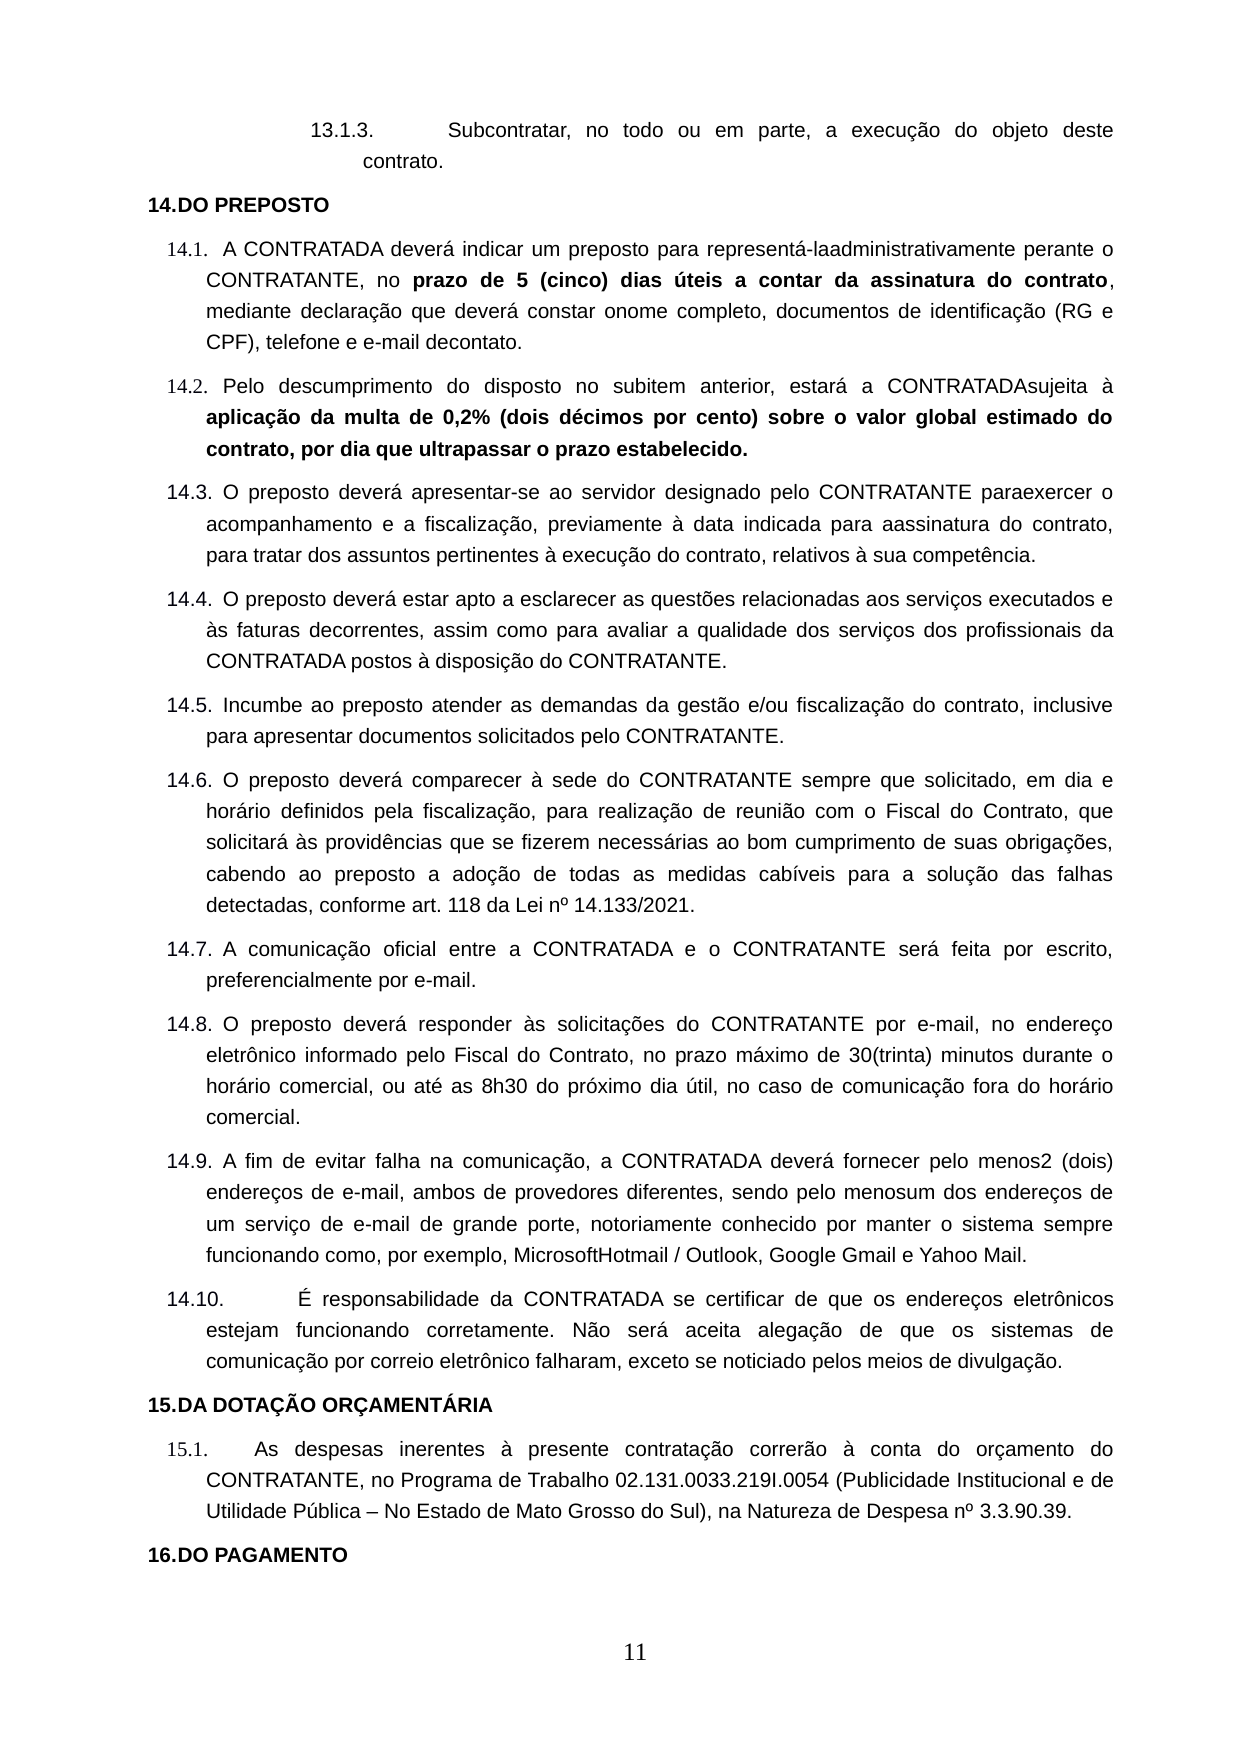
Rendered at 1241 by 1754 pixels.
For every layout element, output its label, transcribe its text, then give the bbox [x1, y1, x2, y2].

list Pelo descumprimento do disposto no subitem anterior, estará a CONTRATADAsujeita à aplicação da multa de 0,2% (dois décimos por cento) sobre o valor global estimado do contrato, por dia que ultrapassar o prazo estabelecido. [166, 368, 1115, 462]
list DO PAGAMENTO [148, 1537, 1115, 1568]
list Incumbe ao preposto atender as demandas da gestão e/ou fiscalização do contrato, inclusive para apresentar documentos solicitados pelo CONTRATANTE. [166, 687, 1115, 750]
list DA DOTAÇÃO ORÇAMENTÁRIA [148, 1387, 1115, 1418]
list O preposto deverá responder às solicitações do CONTRATANTE por e-mail, no endereço eletrônico informado pelo Fiscal do Contrato, no prazo máximo de 30(trinta) minutos durante o horário comercial, ou até as 8h30 do próximo dia útil, no caso de comunicação fora do horário comercial. [166, 1006, 1115, 1131]
list A comunicação oficial entre a CONTRATADA e o CONTRATANTE será feita por escrito, preferencialmente por e-mail. [166, 931, 1115, 993]
list DO PREPOSTO [148, 187, 1115, 218]
list O preposto deverá apresentar-se ao servidor designado pelo CONTRATANTE paraexercer o acompanhamento e a fiscalização, previamente à data indicada para aassinatura do contrato, para tratar dos assuntos pertinentes à execução do contrato, relativos à sua competência. [166, 475, 1115, 568]
list Subcontratar, no todo ou em parte, a execução do objeto deste contrato. [310, 112, 1115, 175]
list A CONTRATADA deverá indicar um preposto para representá-laadministrativamente perante o CONTRATANTE, no prazo de 5 (cinco) dias úteis a contar da assinatura do contrato, mediante declaração que deverá constar onome completo, documentos de identificação (RG e CPF), telefone e e-mail decontato. [166, 231, 1115, 356]
list A fim de evitar falha na comunicação, a CONTRATADA deverá fornecer pelo menos2 (dois) endereços de e-mail, ambos de provedores diferentes, sendo pelo menosum dos endereços de um serviço de e-mail de grande porte, notoriamente conhecido por manter o sistema sempre funcionando como, por exemplo, MicrosoftHotmail / Outlook, Google Gmail e Yahoo Mail. [166, 1143, 1115, 1268]
list É responsabilidade da CONTRATADA se certificar de que os endereços eletrônicos estejam funcionando corretamente. Não será aceita alegação de que os sistemas de comunicação por correio eletrônico falharam, exceto se noticiado pelos meios de divulgação. [166, 1281, 1115, 1375]
list As despesas inerentes à presente contratação correrão à conta do orçamento do CONTRATANTE, no Programa de Trabalho 02.131.0033.219I.0054 (Publicidade Institucional e de Utilidade Pública – No Estado de Mato Grosso do Sul), na Natureza de Despesa nº 3.3.90.39. [166, 1431, 1115, 1525]
list O preposto deverá estar apto a esclarecer as questões relacionadas aos serviços executados e às faturas decorrentes, assim como para avaliar a qualidade dos serviços dos profissionais da CONTRATADA postos à disposição do CONTRATANTE. [166, 581, 1115, 675]
list O preposto deverá comparecer à sede do CONTRATANTE sempre que solicitado, em dia e horário definidos pela fiscalização, para realização de reunião com o Fiscal do Contrato, que solicitará às providências que se fizerem necessárias ao bom cumprimento de suas obrigações, cabendo ao preposto a adoção de todas as medidas cabíveis para a solução das falhas detectadas, conforme art. 118 da Lei nº 14.133/2021. [166, 762, 1115, 918]
